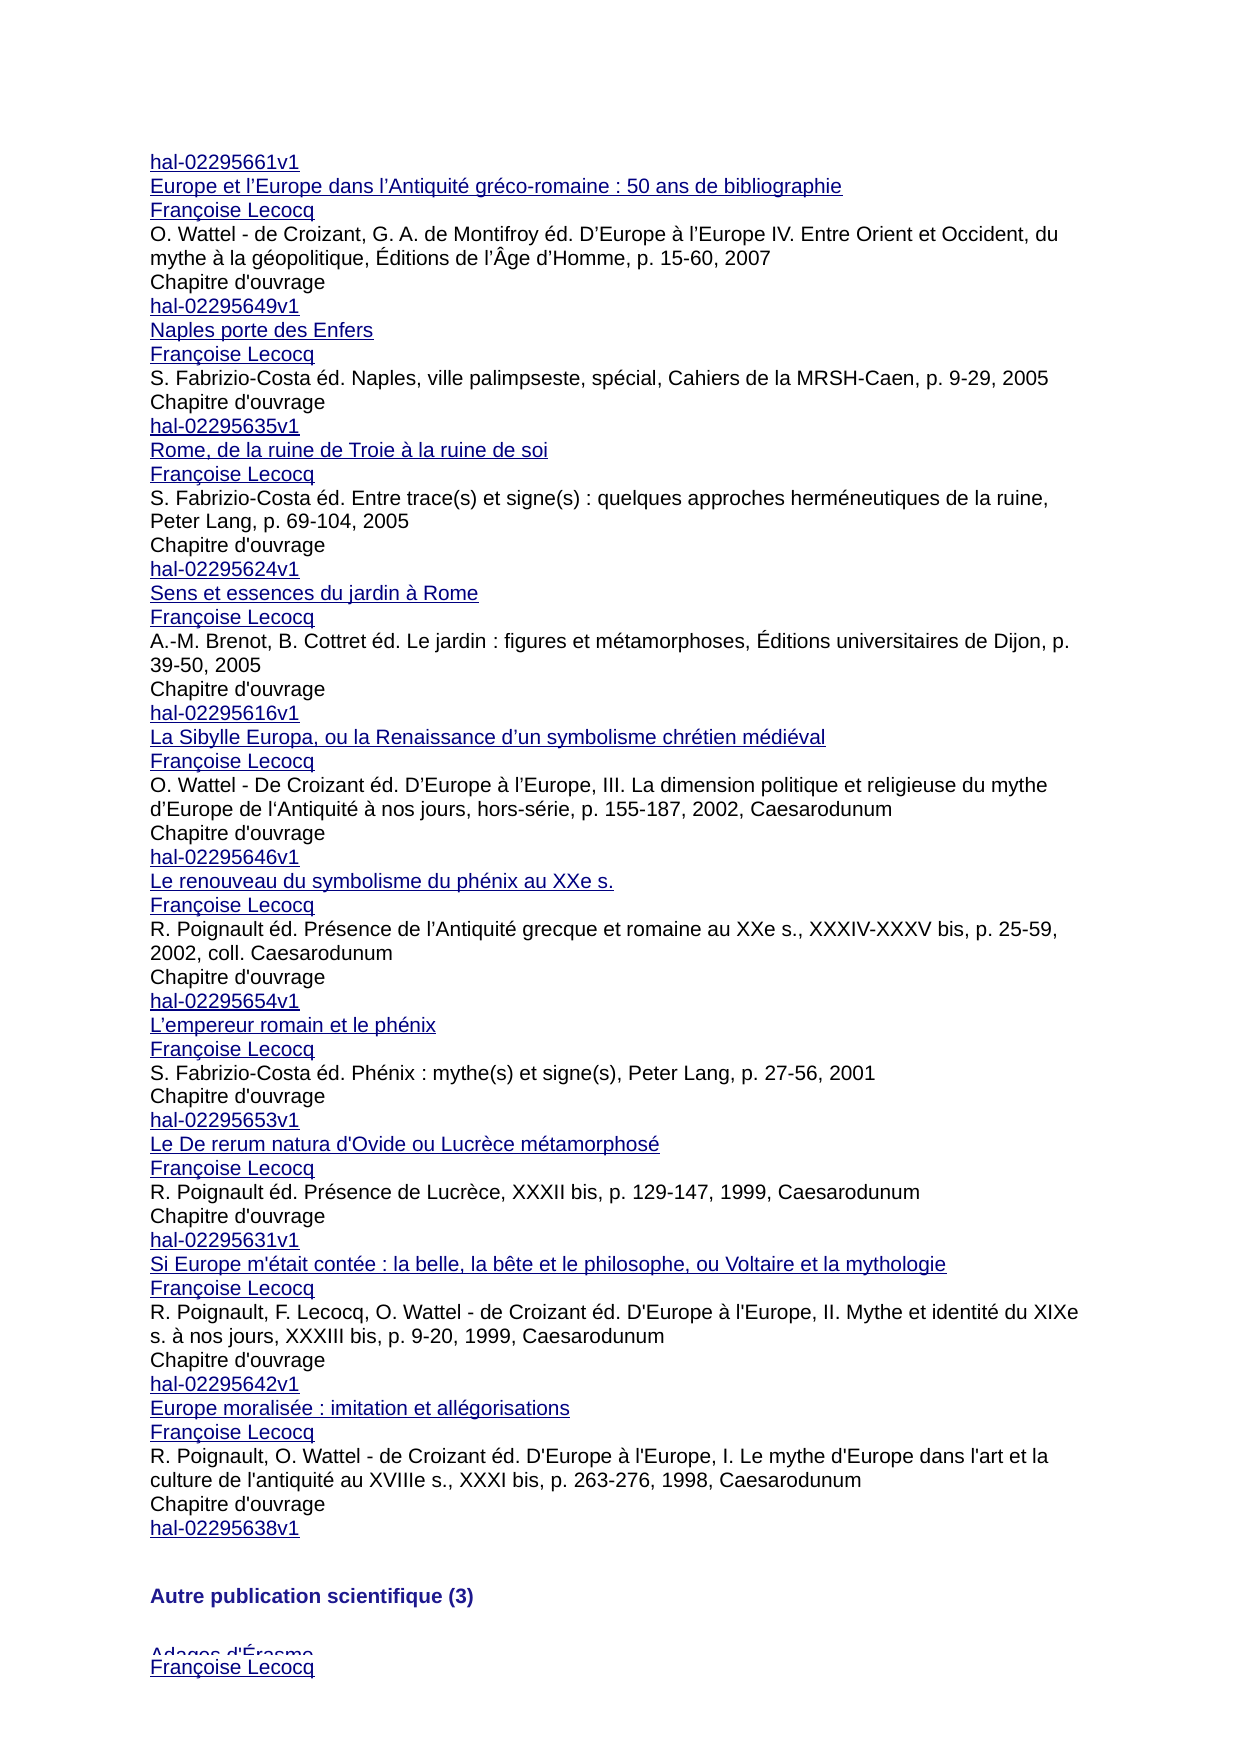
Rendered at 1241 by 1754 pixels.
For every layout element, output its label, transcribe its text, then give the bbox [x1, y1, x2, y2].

table_cell La Sibylle Europa, ou la Renaissance d’un symbolisme chrétien médiéval Françoise Lecocq O. Wattel - De Croizant éd. D’Europe à l’Europe, III. La dimension politique et religieuse du mythe d’Europe de l‘Antiquité à nos jours, hors-série, p. 155-187, 2002, Caesarodunum Chapitre d'ouvrage hal-02295646v1 [150, 725, 1090, 869]
table_cell Europe et l’Europe dans l’Antiquité gréco-romaine : 50 ans de bibliographie Françoise Lecocq O. Wattel - de Croizant, G. A. de Montifroy éd. D’Europe à l’Europe IV. Entre Orient et Occident, du mythe à la géopolitique, Éditions de l’Âge d’Homme, p. 15-60, 2007 Chapitre d'ouvrage hal-02295649v1 [150, 174, 1090, 318]
table_cell Si Europe m'était contée : la belle, la bête et le philosophe, ou Voltaire et la mythologie Françoise Lecocq R. Poignault, F. Lecocq, O. Wattel - de Croizant éd. D'Europe à l'Europe, II. Mythe et identité du XIXe s. à nos jours, XXXIII bis, p. 9-20, 1999, Caesarodunum Chapitre d'ouvrage hal-02295642v1 [150, 1252, 1090, 1396]
table_cell L’empereur romain et le phénix Françoise Lecocq S. Fabrizio-Costa éd. Phénix : mythe(s) et signe(s), Peter Lang, p. 27-56, 2001 Chapitre d'ouvrage hal-02295653v1 [150, 1013, 1090, 1132]
table_cell Naples porte des Enfers Françoise Lecocq S. Fabrizio-Costa éd. Naples, ville palimpseste, spécial, Cahiers de la MRSH-Caen, p. 9-29, 2005 Chapitre d'ouvrage hal-02295635v1 [150, 318, 1090, 437]
table_cell Sens et essences du jardin à Rome Françoise Lecocq A.-M. Brenot, B. Cottret éd. Le jardin : figures et métamorphoses, Éditions universitaires de Dijon, p. 39-50, 2005 Chapitre d'ouvrage hal-02295616v1 [150, 581, 1090, 725]
subtitle Autre publication scientifique (3) [150, 1584, 1090, 1608]
table_cell Le renouveau du symbolisme du phénix au XXe s. Françoise Lecocq R. Poignault éd. Présence de l’Antiquité grecque et romaine au XXe s., XXXIV-XXXV bis, p. 25-59, 2002, coll. Caesarodunum Chapitre d'ouvrage hal-02295654v1 [150, 869, 1090, 1012]
table_cell Europe moralisée : imitation et allégorisations Françoise Lecocq R. Poignault, O. Wattel - de Croizant éd. D'Europe à l'Europe, I. Le mythe d'Europe dans l'art et la culture de l'antiquité au XVIIIe s., XXXI bis, p. 263-276, 1998, Caesarodunum Chapitre d'ouvrage hal-02295638v1 [150, 1396, 1090, 1539]
table_cell Rome, de la ruine de Troie à la ruine de soi Françoise Lecocq S. Fabrizio-Costa éd. Entre trace(s) et signe(s) : quelques approches herméneutiques de la ruine, Peter Lang, p. 69-104, 2005 Chapitre d'ouvrage hal-02295624v1 [150, 438, 1090, 581]
table_cell hal-02295661v1 [150, 150, 1090, 174]
table_cell Le De rerum natura d'Ovide ou Lucrèce métamorphosé Françoise Lecocq R. Poignault éd. Présence de Lucrèce, XXXII bis, p. 129-147, 1999, Caesarodunum Chapitre d'ouvrage hal-02295631v1 [150, 1132, 1090, 1252]
table_header Adages d'Érasme Françoise Lecocq [150, 1643, 1090, 1679]
